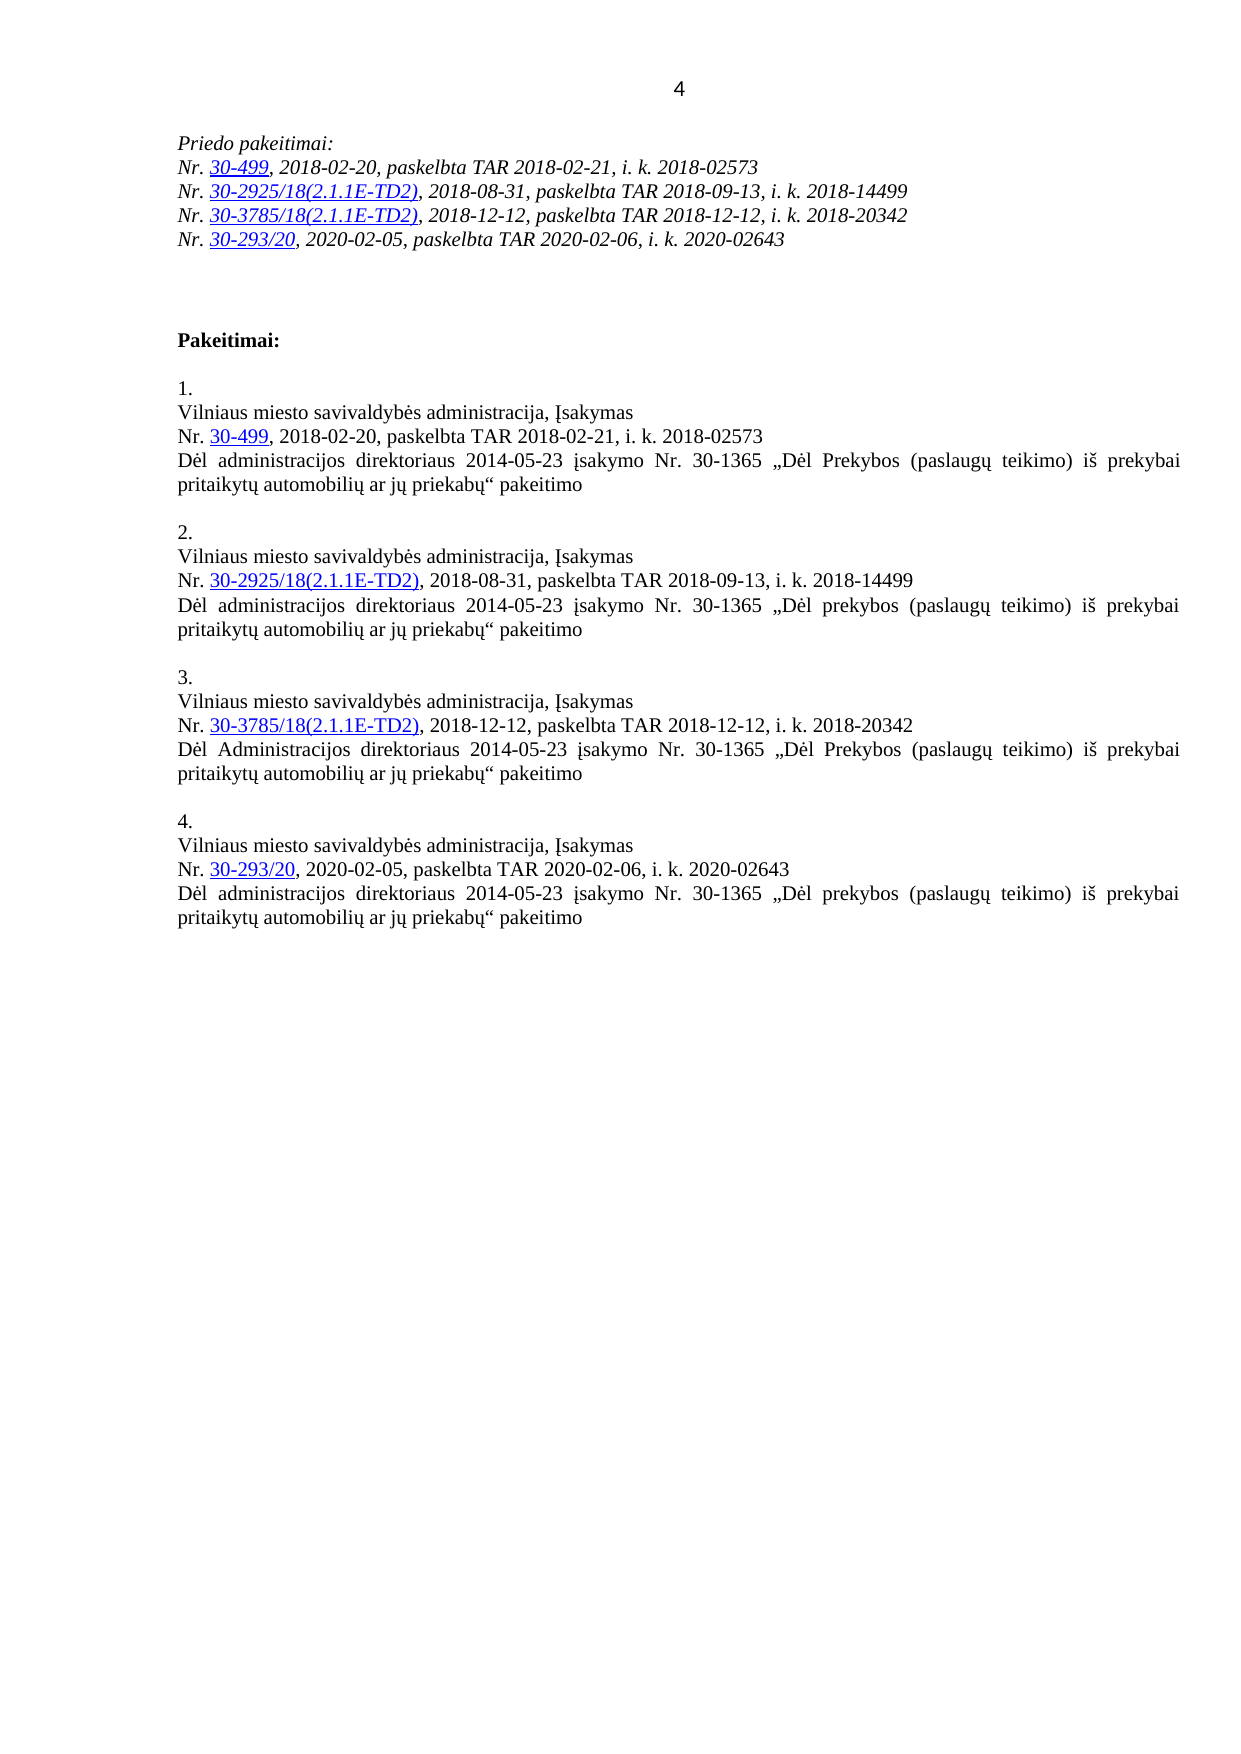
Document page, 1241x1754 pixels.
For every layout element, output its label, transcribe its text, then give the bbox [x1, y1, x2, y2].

text Nr. 30-3785/18(2.1.1E-TD2), 2018-12-12, paskelbta TAR 2018-12-12, i. k. 2018-20342 [177, 713, 1181, 737]
text Nr. 30-293/20, 2020-02-05, paskelbta TAR 2020-02-06, i. k. 2020-02643 [177, 857, 1181, 881]
text Vilniaus miesto savivaldybės administracija, Įsakymas [177, 544, 1181, 568]
text Vilniaus miesto savivaldybės administracija, Įsakymas [177, 689, 1181, 713]
text Nr. 30-293/20, 2020-02-05, paskelbta TAR 2020-02-06, i. k. 2020-02643 [177, 227, 1181, 251]
text Nr. 30-2925/18(2.1.1E-TD2), 2018-08-31, paskelbta TAR 2018-09-13, i. k. 2018-14499 [177, 568, 1181, 592]
text Dėl administracijos direktoriaus 2014-05-23 įsakymo Nr. 30-1365 „Dėl prekybos (paslaugų teikimo) iš prekybai pritaikytų automobilių ar jų priekabų“ pakeitimo [177, 881, 1181, 929]
text Dėl administracijos direktoriaus 2014-05-23 įsakymo Nr. 30-1365 „Dėl prekybos (paslaugų teikimo) iš prekybai pritaikytų automobilių ar jų priekabų“ pakeitimo [177, 592, 1181, 641]
text Priedo pakeitimai: [177, 131, 1181, 155]
text 4. [177, 809, 1181, 833]
text 1. [177, 376, 1181, 400]
text Nr. 30-499, 2018-02-20, paskelbta TAR 2018-02-21, i. k. 2018-02573 [177, 424, 1181, 448]
text Vilniaus miesto savivaldybės administracija, Įsakymas [177, 833, 1181, 857]
text Nr. 30-2925/18(2.1.1E-TD2), 2018-08-31, paskelbta TAR 2018-09-13, i. k. 2018-14499 [177, 179, 1181, 203]
text Dėl administracijos direktoriaus 2014-05-23 įsakymo Nr. 30-1365 „Dėl Prekybos (paslaugų teikimo) iš prekybai pritaikytų automobilių ar jų priekabų“ pakeitimo [177, 448, 1181, 496]
text Nr. 30-499, 2018-02-20, paskelbta TAR 2018-02-21, i. k. 2018-02573 [177, 155, 1181, 179]
text 3. [177, 665, 1181, 689]
text Nr. 30-3785/18(2.1.1E-TD2), 2018-12-12, paskelbta TAR 2018-12-12, i. k. 2018-20342 [177, 203, 1181, 227]
text Dėl Administracijos direktoriaus 2014-05-23 įsakymo Nr. 30-1365 „Dėl Prekybos (paslaugų teikimo) iš prekybai pritaikytų automobilių ar jų priekabų“ pakeitimo [177, 737, 1181, 785]
text 2. [177, 520, 1181, 544]
text Pakeitimai: [177, 328, 1181, 352]
text Vilniaus miesto savivaldybės administracija, Įsakymas [177, 400, 1181, 424]
